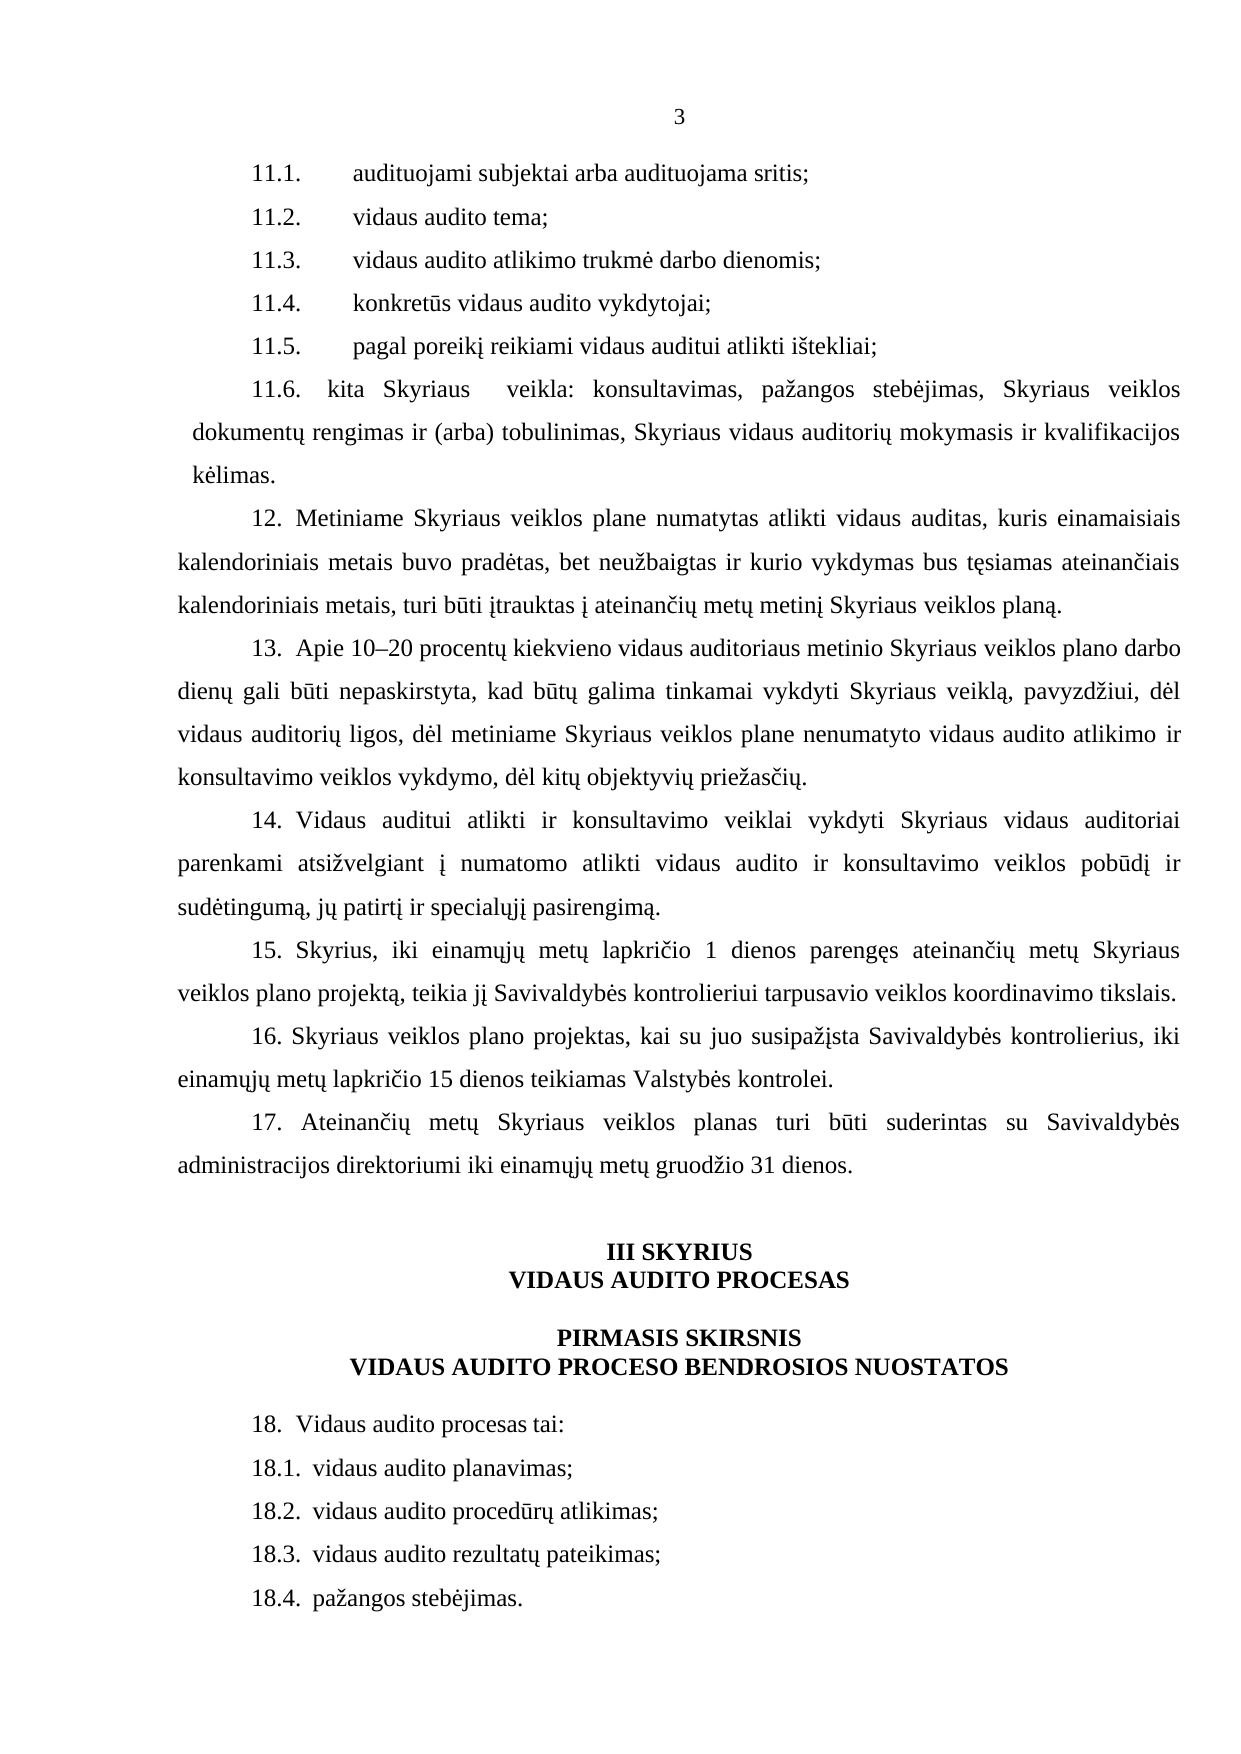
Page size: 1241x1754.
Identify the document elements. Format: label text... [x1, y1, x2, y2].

text 11.3. vidaus audito atlikimo trukmė darbo dienomis; [218, 245, 1181, 273]
text 11.4. konkretūs vidaus audito vykdytojai; [218, 288, 1181, 317]
text 17. Ateinančių metų Skyriaus veiklos planas turi būti suderintas su Savivaldybės administracijos direktoriumi iki einamųjų metų gruodžio 31 dienos. [177, 1107, 1181, 1179]
text 11.5. pagal poreikį reikiami vidaus auditui atlikti ištekliai; [218, 331, 1181, 360]
text 11.1. audituojami subjektai arba audituojama sritis; [218, 158, 1181, 187]
text 11.6. kita Skyriaus veikla: konsultavimas, pažangos stebėjimas, Skyriaus veiklos dokumentų rengimas ir (arba) tobulinimas, Skyriaus vidaus auditorių mokymasis ir kvalifikacijos kėlimas. [192, 374, 1181, 489]
text 12. Metiniame Skyriaus veiklos plane numatytas atlikti vidaus auditas, kuris einamaisiais kalendoriniais metais buvo pradėtas, bet neužbaigtas ir kurio vykdymas bus tęsiamas ateinančiais kalendoriniais metais, turi būti įtrauktas į ateinančių metų metinį Skyriaus veiklos planą. [177, 503, 1181, 618]
text 18.4. pažangos stebėjimas. [177, 1583, 1181, 1611]
text 11.2. vidaus audito tema; [218, 202, 1181, 230]
text PIRMASIS SKIRSNIS [177, 1323, 1181, 1352]
text VIDAUS AUDITO PROCESO BENDROSIOS NUOSTATOS [177, 1352, 1181, 1380]
text III SKYRIUS [177, 1237, 1181, 1265]
text 18.2. vidaus audito procedūrų atlikimas; [177, 1496, 1181, 1525]
text VIDAUS AUDITO PROCESAS [177, 1265, 1181, 1294]
text 13. Apie 10–20 procentų kiekvieno vidaus auditoriaus metinio Skyriaus veiklos plano darbo dienų gali būti nepaskirstyta, kad būtų galima tinkamai vykdyti Skyriaus veiklą, pavyzdžiui, dėl vidaus auditorių ligos, dėl metiniame Skyriaus veiklos plane nenumatyto vidaus audito atlikimo ir konsultavimo veiklos vykdymo, dėl kitų objektyvių priežasčių. [177, 633, 1181, 791]
text 18.3. vidaus audito rezultatų pateikimas; [177, 1539, 1181, 1568]
text 16. Skyriaus veiklos plano projektas, kai su juo susipažįsta Savivaldybės kontrolierius, iki einamųjų metų lapkričio 15 dienos teikiamas Valstybės kontrolei. [177, 1021, 1181, 1093]
text 18.1. vidaus audito planavimas; [177, 1453, 1181, 1482]
text 18. Vidaus audito procesas tai: [177, 1409, 1181, 1439]
text 14. Vidaus auditui atlikti ir konsultavimo veiklai vykdyti Skyriaus vidaus auditoriai parenkami atsižvelgiant į numatomo atlikti vidaus audito ir konsultavimo veiklos pobūdį ir sudėtingumą, jų patirtį ir specialųjį pasirengimą. [177, 805, 1181, 920]
text 15. Skyrius, iki einamųjų metų lapkričio 1 dienos parengęs ateinančių metų Skyriaus veiklos plano projektą, teikia jį Savivaldybės kontrolieriui tarpusavio veiklos koordinavimo tikslais. [177, 935, 1181, 1007]
